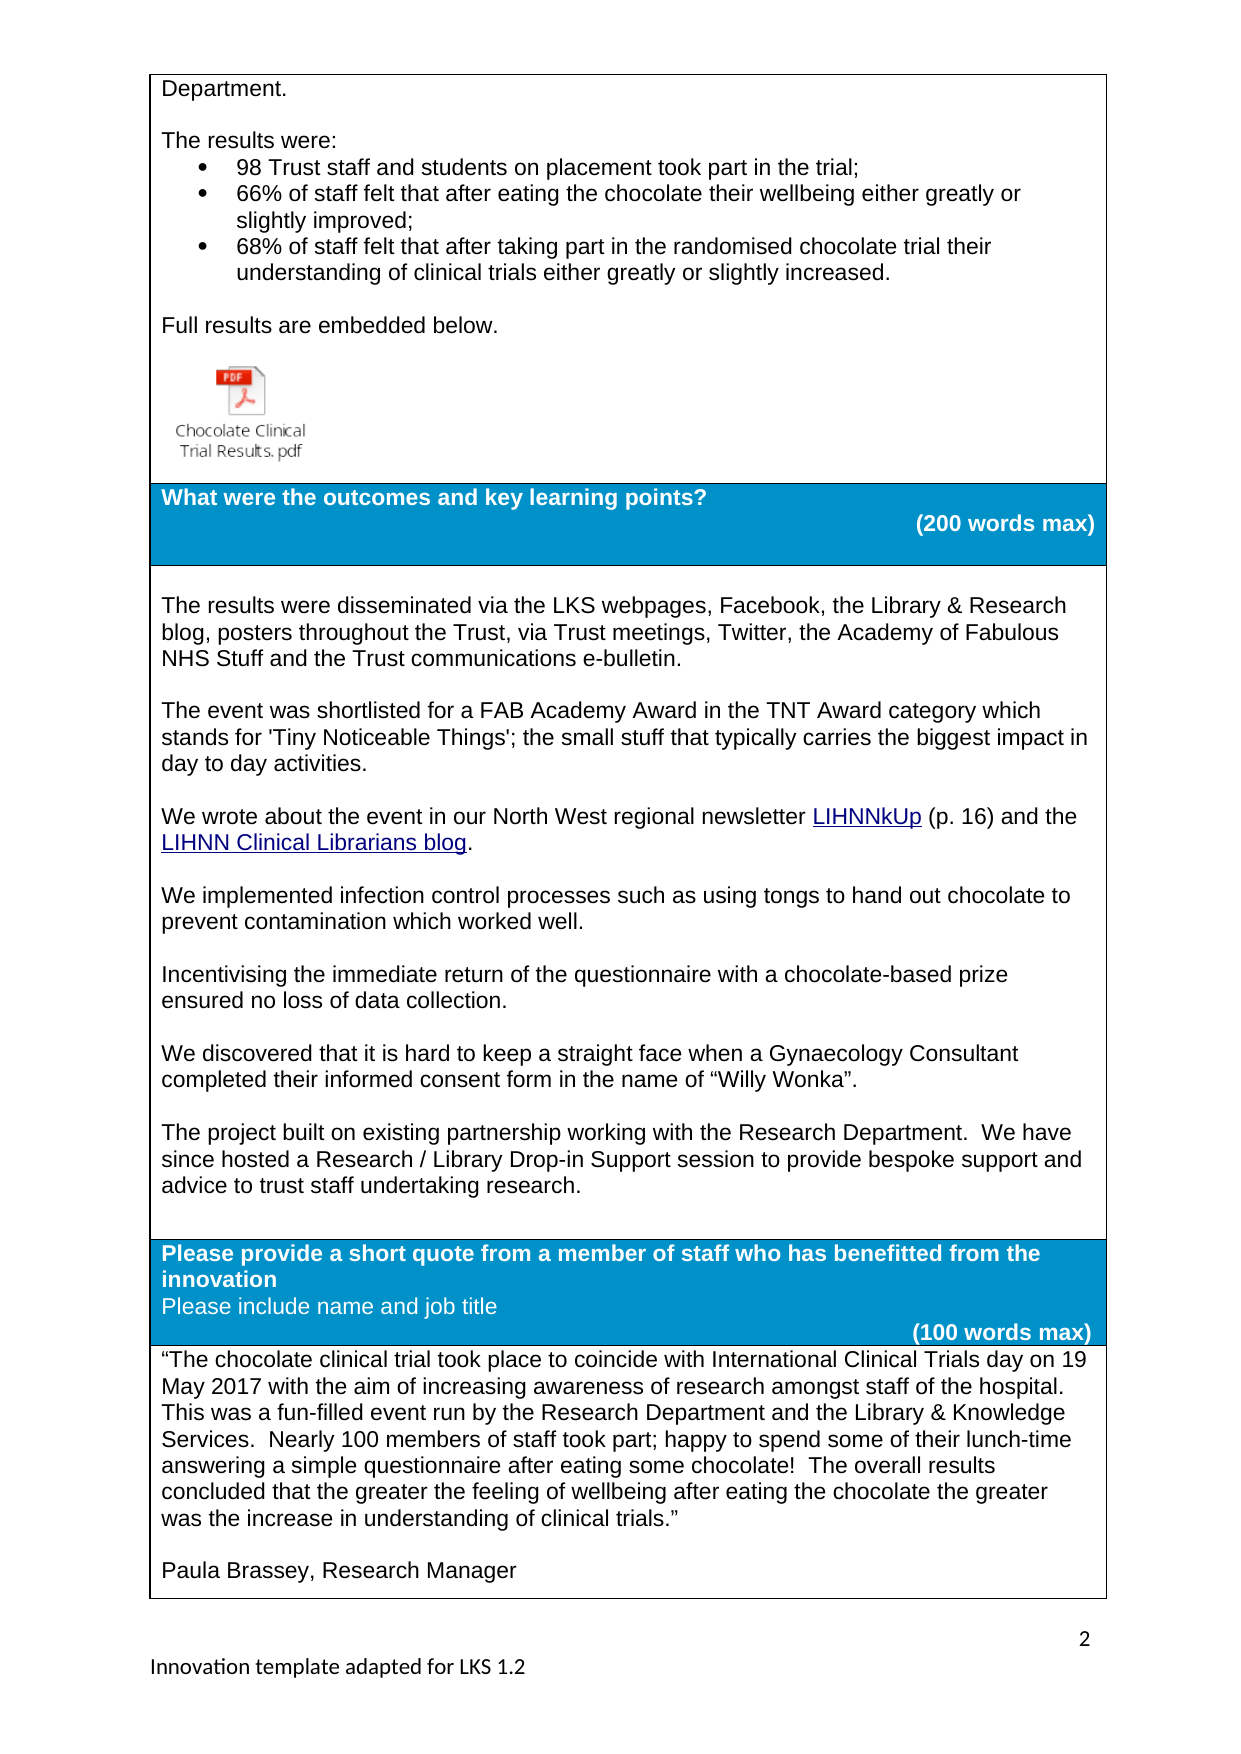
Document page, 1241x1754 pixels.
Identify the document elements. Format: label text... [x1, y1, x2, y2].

table_cell Please provide a short quote from a member of staff who has benefitted from the innovation Please include name and job title (100 words max) [151, 1240, 1106, 1345]
table_cell What were the outcomes and key learning points? (200 words max) [151, 484, 1106, 565]
table_cell “The chocolate clinical trial took place to coincide with International Clinical Trials day on 19 May 2017 with the aim of increasing awareness of research amongst staff of the hospital. This was a fun-filled event run by the Research Department and the Library & Knowledge Services. Nearly 100 members of staff took part; happy to spend some of their lunch-time answering a simple questionnaire after eating some chocolate! The overall results concluded that the greater the feeling of wellbeing after eating the chocolate the greater was the increase in understanding of clinical trials.” Paula Brassey, Research Manager [151, 1346, 1106, 1598]
table_cell The results were disseminated via the LKS webpages, Facebook, the Library & Research blog, posters throughout the Trust, via Trust meetings, Twitter, the Academy of Fabulous NHS Stuff and the Trust communications e-bulletin. The event was shortlisted for a FAB Academy Award in the TNT Award category which stands for 'Tiny Noticeable Things'; the small stuff that typically carries the biggest impact in day to day activities. We wrote about the event in our North West regional newsletter LIHNNkUp (p. 16) and the LIHNN Clinical Librarians blog. We implemented infection control processes such as using tongs to hand out chocolate to prevent contamination which worked well. Incentivising the immediate return of the questionnaire with a chocolate-based prize ensured no loss of data collection. We discovered that it is hard to keep a straight face when a Gynaecology Consultant completed their informed consent form in the name of “Willy Wonka”. The project built on existing partnership working with the Research Department. We have since hosted a Research / Library Drop-in Support session to provide bespoke support and advice to trust staff undertaking research. [151, 566, 1106, 1239]
table_cell Department. The results were: 98 Trust staff and students on placement took part in the trial; 66% of staff felt that after eating the chocolate their wellbeing either greatly or slightly improved; 68% of staff felt that after taking part in the randomised chocolate trial their understanding of clinical trials either greatly or slightly increased. Full results are embedded below. [151, 75, 1106, 483]
